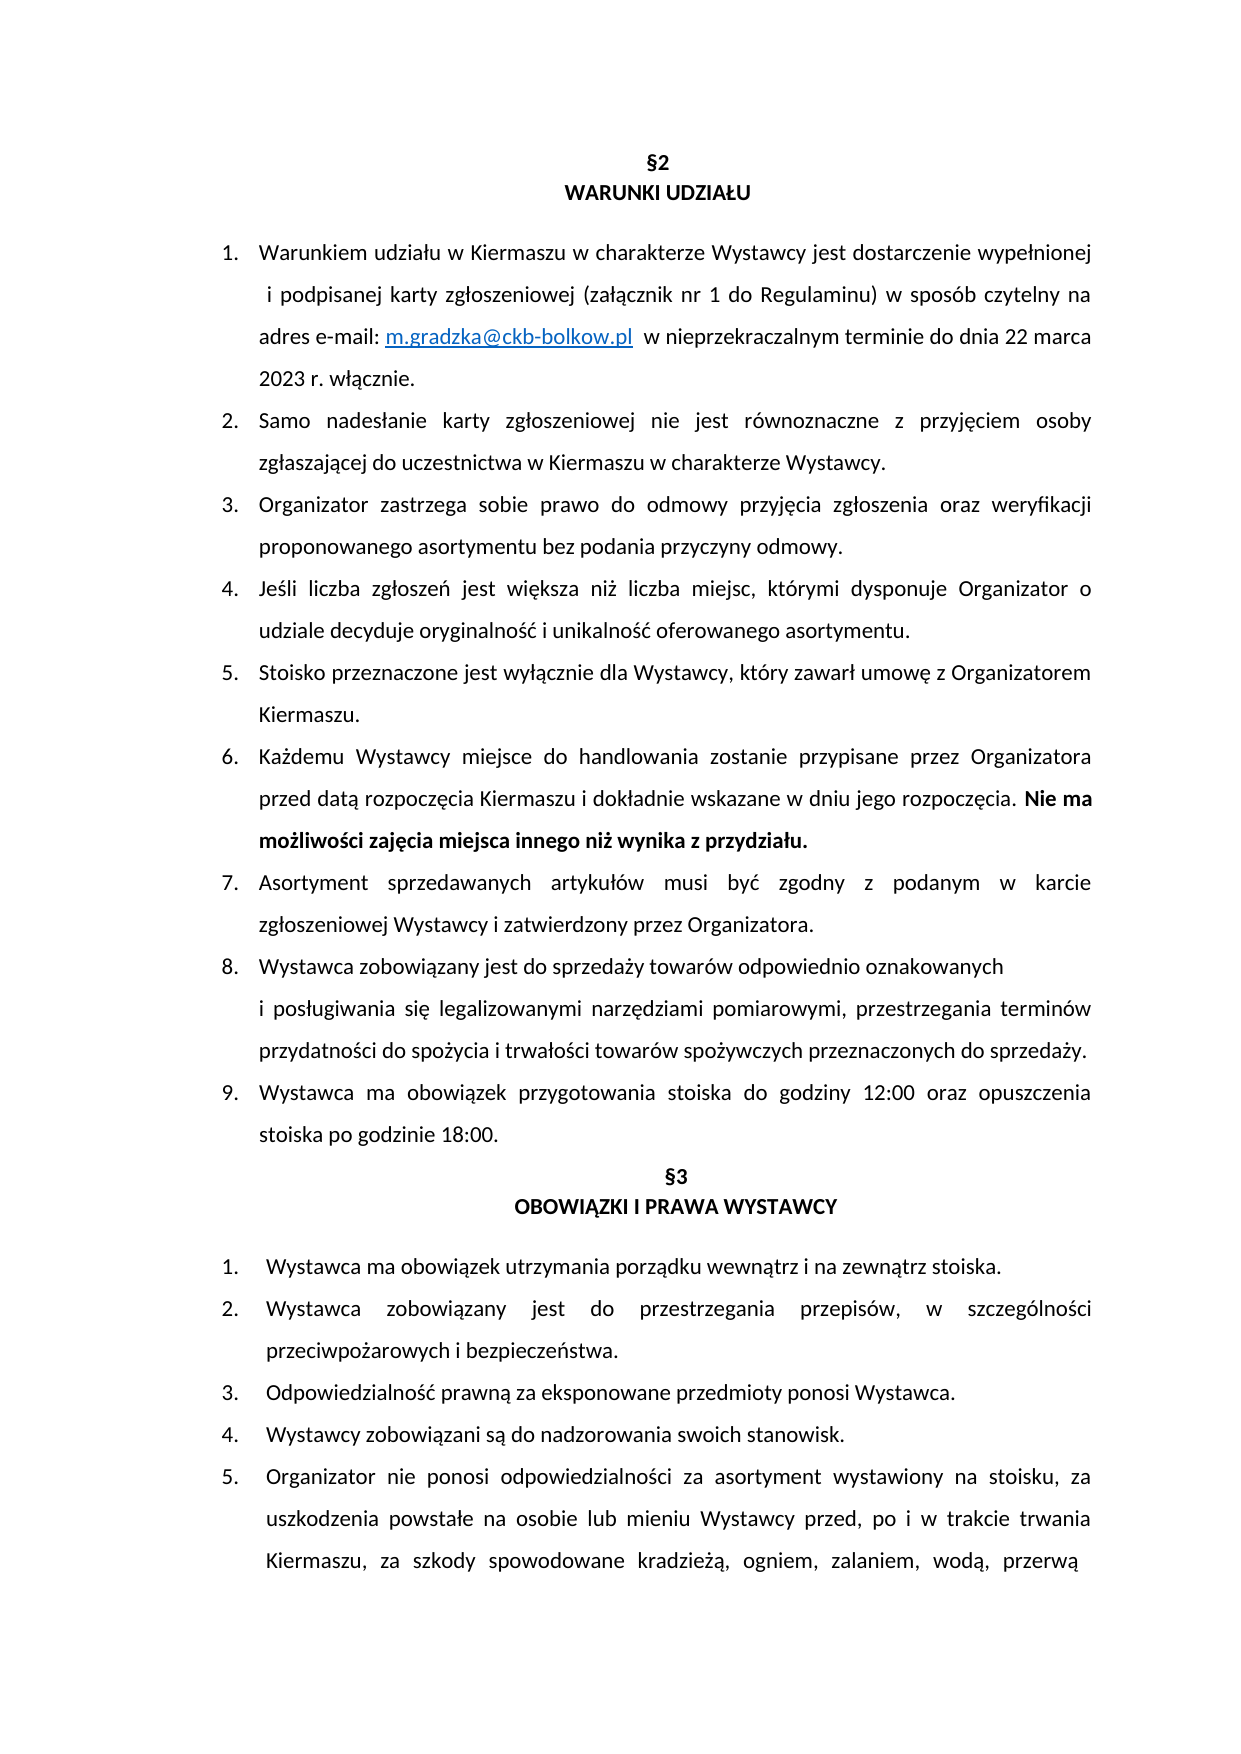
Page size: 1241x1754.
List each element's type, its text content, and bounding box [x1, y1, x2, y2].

list Organizator zastrzega sobie prawo do odmowy przyjęcia zgłoszenia oraz weryfikacji proponowanego asortymentu bez podania przyczyny odmowy. [221, 490, 1093, 560]
list Wystawcy zobowiązani są do nadzorowania swoich stanowisk. [221, 1420, 1093, 1448]
list Wystawca ma obowiązek przygotowania stoiska do godziny 12:00 oraz opuszczenia stoiska po godzinie 18:00. [221, 1078, 1093, 1148]
list OBOWIĄZKI I PRAWA WYSTAWCY [259, 1192, 1093, 1220]
list Asortyment sprzedawanych artykułów musi być zgodny z podanym w karcie zgłoszeniowej Wystawcy i zatwierdzony przez Organizatora. [221, 868, 1093, 938]
list §2 [223, 148, 1093, 176]
list Organizator nie ponosi odpowiedzialności za asortyment wystawiony na stoisku, za uszkodzenia powstałe na osobie lub mieniu Wystawcy przed, po i w trakcie trwania Kiermaszu, za szkody spowodowane kradzieżą, ogniem, zalaniem, wodą, przerwą [221, 1462, 1093, 1574]
list i posługiwania się legalizowanymi narzędziami pomiarowymi, przestrzegania terminów przydatności do spożycia i trwałości towarów spożywczych przeznaczonych do sprzedaży. [259, 994, 1093, 1064]
list Odpowiedzialność prawną za eksponowane przedmioty ponosi Wystawca. [221, 1378, 1093, 1406]
list Stoisko przeznaczone jest wyłącznie dla Wystawcy, który zawarł umowę z Organizatorem Kiermaszu. [221, 658, 1093, 728]
list Wystawca ma obowiązek utrzymania porządku wewnątrz i na zewnątrz stoiska. [221, 1252, 1093, 1280]
list Warunkiem udziału w Kiermaszu w charakterze Wystawcy jest dostarczenie wypełnionej i podpisanej karty zgłoszeniowej (załącznik nr 1 do Regulaminu) w sposób czytelny na adres e-mail: m.gradzka@ckb-bolkow.pl w nieprzekraczalnym terminie do dnia 22 marca 2023 r. włącznie. [221, 238, 1093, 392]
list §3 [259, 1162, 1093, 1190]
list Wystawca zobowiązany jest do przestrzegania przepisów, w szczególności przeciwpożarowych i bezpieczeństwa. [221, 1294, 1093, 1364]
list Wystawca zobowiązany jest do sprzedaży towarów odpowiednio oznakowanych [221, 952, 1093, 980]
list Samo nadesłanie karty zgłoszeniowej nie jest równoznaczne z przyjęciem osoby zgłaszającej do uczestnictwa w Kiermaszu w charakterze Wystawcy. [221, 406, 1093, 476]
list Jeśli liczba zgłoszeń jest większa niż liczba miejsc, którymi dysponuje Organizator o udziale decyduje oryginalność i unikalność oferowanego asortymentu. [221, 574, 1093, 644]
list WARUNKI UDZIAŁU [223, 178, 1093, 206]
list Każdemu Wystawcy miejsce do handlowania zostanie przypisane przez Organizatora przed datą rozpoczęcia Kiermaszu i dokładnie wskazane w dniu jego rozpoczęcia. Nie ma możliwości zajęcia miejsca innego niż wynika z przydziału. [221, 742, 1093, 854]
